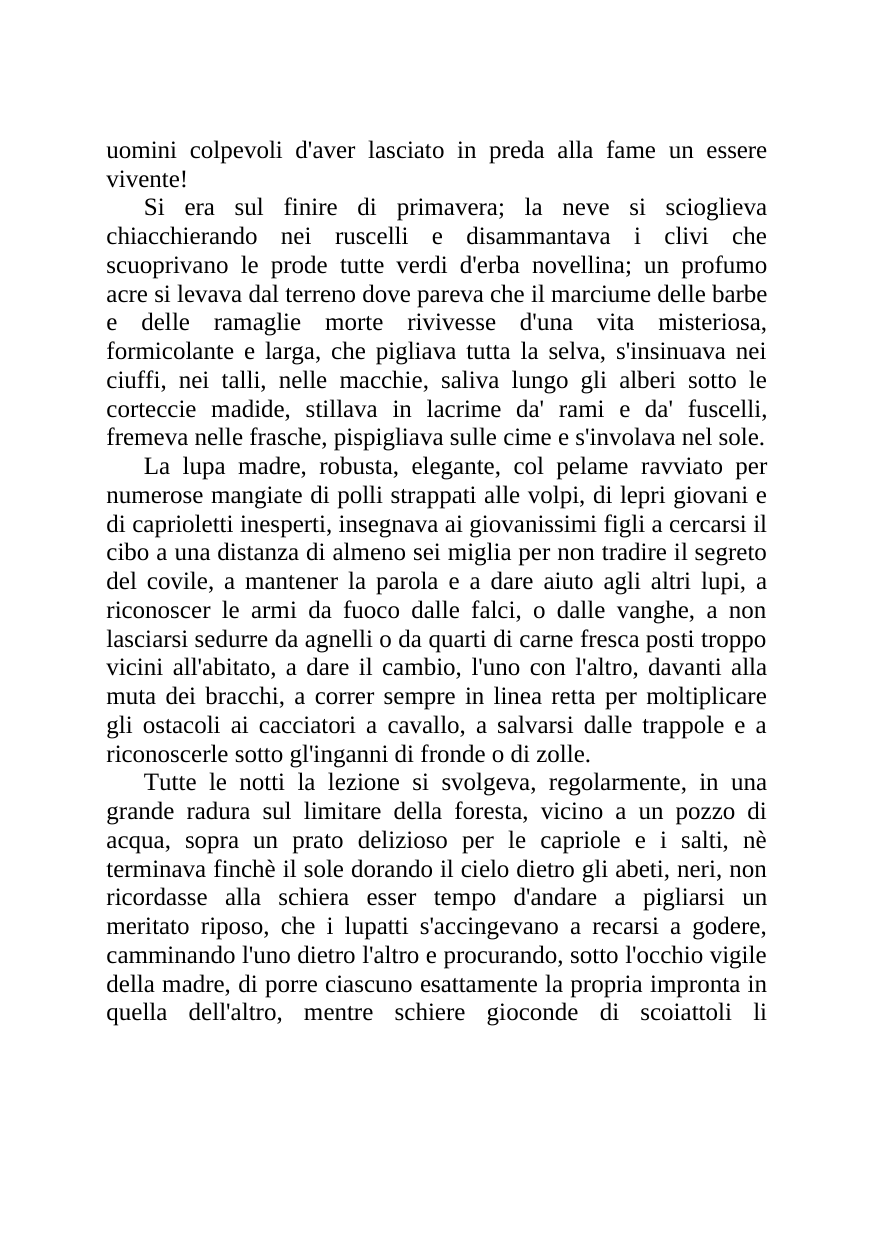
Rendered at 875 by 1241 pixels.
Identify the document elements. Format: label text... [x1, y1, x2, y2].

text uomini colpevoli d'aver lasciato in preda alla fame un essere vivente! [106, 135, 768, 192]
text Tutte le notti la lezione si svolgeva, regolarmente, in una grande radura sul limitare della foresta, vicino a un pozzo di acqua, sopra un prato delizioso per le capriole e i salti, nè terminava finchè il sole dorando il cielo dietro gli abeti, neri, non ricordasse alla schiera esser tempo d'andare a pigliarsi un meritato riposo, che i lupatti s'accingevano a recarsi a godere, camminando l'uno dietro l'altro e procurando, sotto l'occhio vigile della madre, di porre ciascuno esattamente la propria impronta in quella dell'altro, mentre schiere gioconde di scoiattoli li [106, 767, 768, 1026]
text Si era sul finire di primavera; la neve si scioglieva chiacchierando nei ruscelli e disammantava i clivi che scuoprivano le prode tutte verdi d'erba novellina; un profumo acre si levava dal terreno dove pareva che il marciume delle barbe e delle ramaglie morte rivivesse d'una vita misteriosa, formicolante e larga, che pigliava tutta la selva, s'insinuava nei ciuffi, nei talli, nelle macchie, saliva lungo gli alberi sotto le corteccie madide, stillava in lacrime da' rami e da' fuscelli, fremeva nelle frasche, pispigliava sulle cime e s'involava nel sole. [106, 192, 768, 451]
text La lupa madre, robusta, elegante, col pelame ravviato per numerose mangiate di polli strappati alle volpi, di lepri giovani e di caprioletti inesperti, insegnava ai giovanissimi figli a cercarsi il cibo a una distanza di almeno sei miglia per non tradire il segreto del covile, a mantener la parola e a dare aiuto agli altri lupi, a riconoscer le armi da fuoco dalle falci, o dalle vanghe, a non lasciarsi sedurre da agnelli o da quarti di carne fresca posti troppo vicini all'abitato, a dare il cambio, l'uno con l'altro, davanti alla muta dei bracchi, a correr sempre in linea retta per moltiplicare gli ostacoli ai cacciatori a cavallo, a salvarsi dalle trappole e a riconoscerle sotto gl'inganni di fronde o di zolle. [106, 451, 768, 767]
